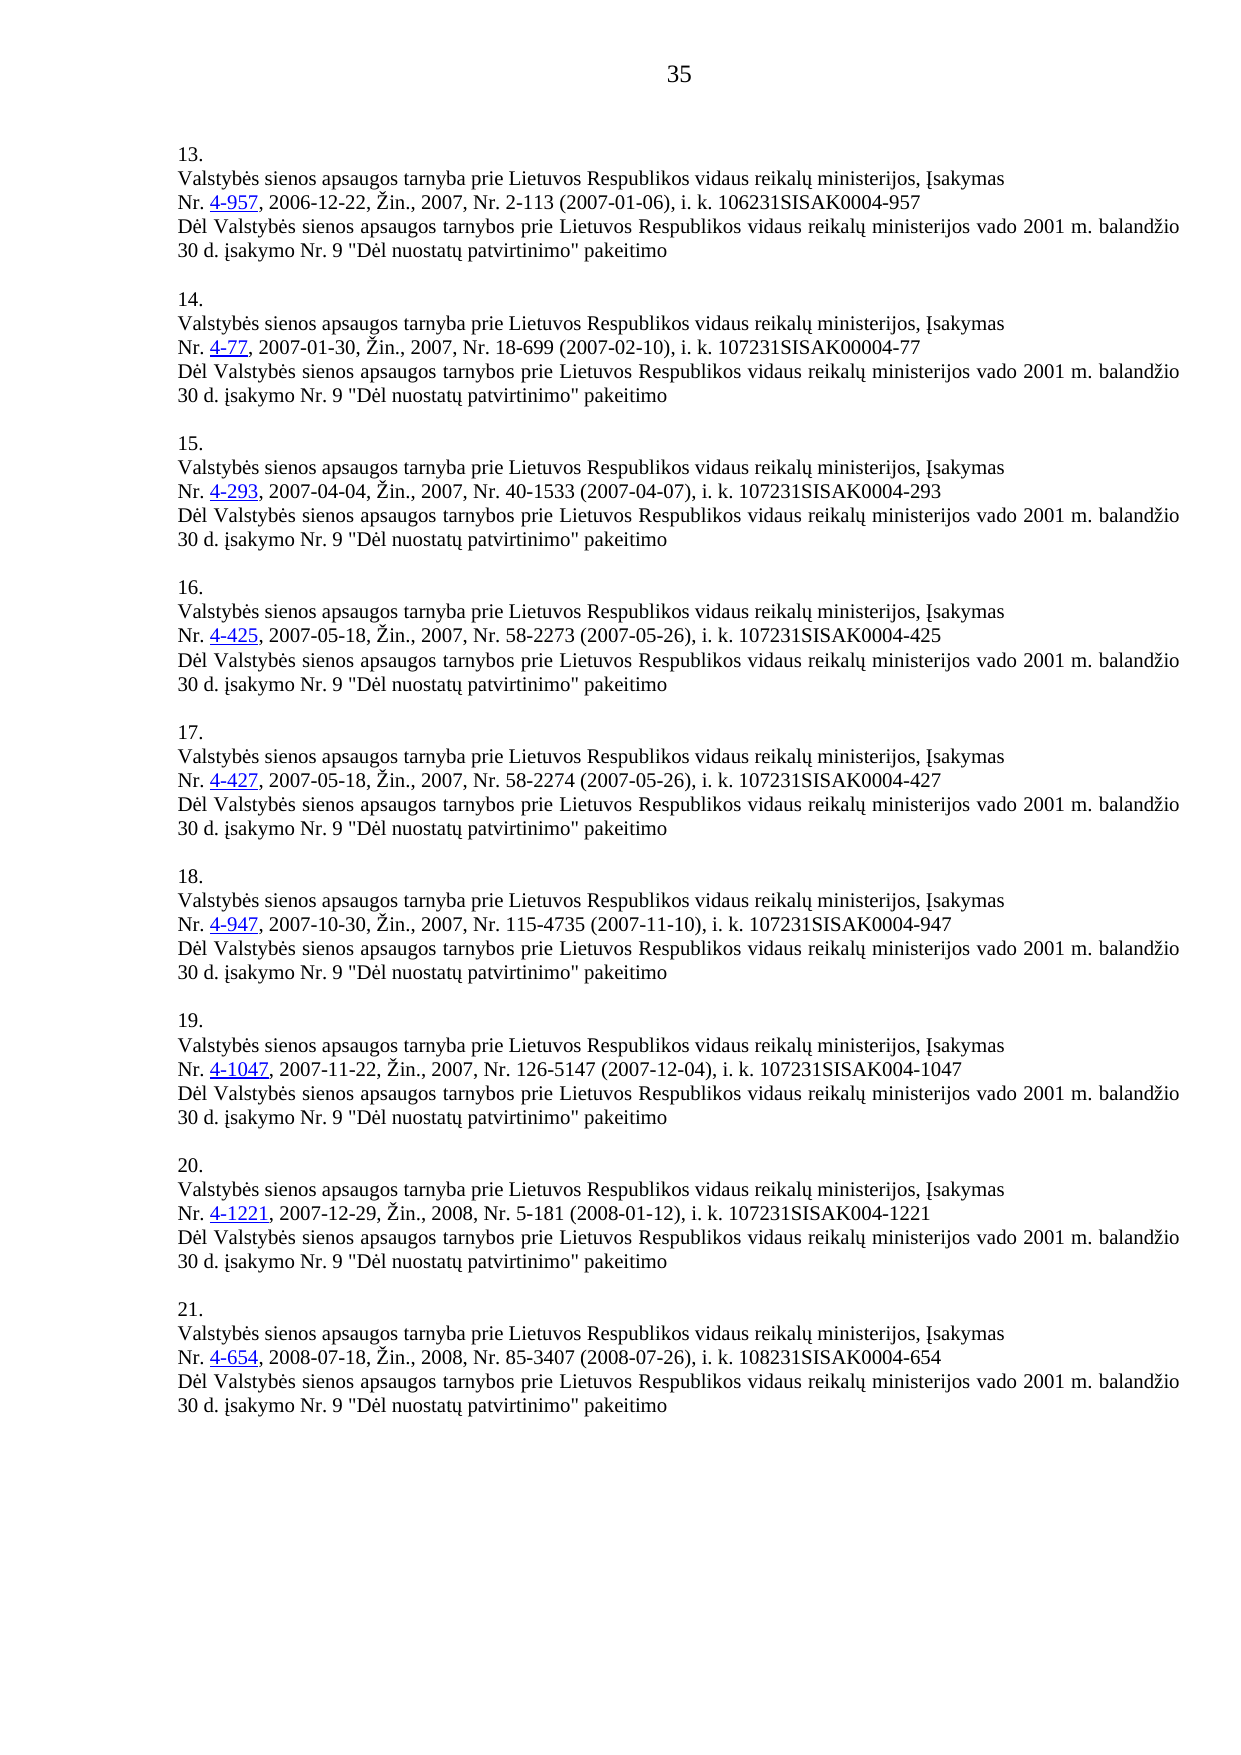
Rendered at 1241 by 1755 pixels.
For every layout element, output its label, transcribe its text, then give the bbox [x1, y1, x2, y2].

text Dėl Valstybės sienos apsaugos tarnybos prie Lietuvos Respublikos vidaus reikalų ministerijos vado 2001 m. balandžio 30 d. įsakymo Nr. 9 "Dėl nuostatų patvirtinimo" pakeitimo [177, 503, 1181, 551]
text 21. [177, 1297, 1181, 1321]
text 13. [177, 142, 1181, 166]
text Valstybės sienos apsaugos tarnyba prie Lietuvos Respublikos vidaus reikalų ministerijos, Įsakymas [177, 1032, 1181, 1057]
text 17. [177, 720, 1181, 744]
text Dėl Valstybės sienos apsaugos tarnybos prie Lietuvos Respublikos vidaus reikalų ministerijos vado 2001 m. balandžio 30 d. įsakymo Nr. 9 "Dėl nuostatų patvirtinimo" pakeitimo [177, 936, 1181, 984]
text Dėl Valstybės sienos apsaugos tarnybos prie Lietuvos Respublikos vidaus reikalų ministerijos vado 2001 m. balandžio 30 d. įsakymo Nr. 9 "Dėl nuostatų patvirtinimo" pakeitimo [177, 647, 1181, 696]
text Valstybės sienos apsaugos tarnyba prie Lietuvos Respublikos vidaus reikalų ministerijos, Įsakymas [177, 744, 1181, 768]
text Valstybės sienos apsaugos tarnyba prie Lietuvos Respublikos vidaus reikalų ministerijos, Įsakymas [177, 166, 1181, 190]
text 18. [177, 864, 1181, 888]
text Nr. 4-427, 2007-05-18, Žin., 2007, Nr. 58-2274 (2007-05-26), i. k. 107231SISAK0004-427 [177, 768, 1181, 792]
text Nr. 4-77, 2007-01-30, Žin., 2007, Nr. 18-699 (2007-02-10), i. k. 107231SISAK00004-77 [177, 335, 1181, 359]
text Nr. 4-957, 2006-12-22, Žin., 2007, Nr. 2-113 (2007-01-06), i. k. 106231SISAK0004-957 [177, 190, 1181, 214]
text Nr. 4-293, 2007-04-04, Žin., 2007, Nr. 40-1533 (2007-04-07), i. k. 107231SISAK0004-293 [177, 479, 1181, 503]
text Nr. 4-1221, 2007-12-29, Žin., 2008, Nr. 5-181 (2008-01-12), i. k. 107231SISAK004-1221 [177, 1201, 1181, 1225]
text Nr. 4-947, 2007-10-30, Žin., 2007, Nr. 115-4735 (2007-11-10), i. k. 107231SISAK0004-947 [177, 912, 1181, 936]
text Dėl Valstybės sienos apsaugos tarnybos prie Lietuvos Respublikos vidaus reikalų ministerijos vado 2001 m. balandžio 30 d. įsakymo Nr. 9 "Dėl nuostatų patvirtinimo" pakeitimo [177, 1225, 1181, 1273]
text Valstybės sienos apsaugos tarnyba prie Lietuvos Respublikos vidaus reikalų ministerijos, Įsakymas [177, 888, 1181, 912]
text Valstybės sienos apsaugos tarnyba prie Lietuvos Respublikos vidaus reikalų ministerijos, Įsakymas [177, 599, 1181, 623]
text Dėl Valstybės sienos apsaugos tarnybos prie Lietuvos Respublikos vidaus reikalų ministerijos vado 2001 m. balandžio 30 d. įsakymo Nr. 9 "Dėl nuostatų patvirtinimo" pakeitimo [177, 792, 1181, 840]
text Dėl Valstybės sienos apsaugos tarnybos prie Lietuvos Respublikos vidaus reikalų ministerijos vado 2001 m. balandžio 30 d. įsakymo Nr. 9 "Dėl nuostatų patvirtinimo" pakeitimo [177, 1369, 1181, 1417]
text Nr. 4-654, 2008-07-18, Žin., 2008, Nr. 85-3407 (2008-07-26), i. k. 108231SISAK0004-654 [177, 1345, 1181, 1369]
text 20. [177, 1153, 1181, 1177]
text Nr. 4-425, 2007-05-18, Žin., 2007, Nr. 58-2273 (2007-05-26), i. k. 107231SISAK0004-425 [177, 623, 1181, 647]
text Valstybės sienos apsaugos tarnyba prie Lietuvos Respublikos vidaus reikalų ministerijos, Įsakymas [177, 455, 1181, 479]
text 16. [177, 575, 1181, 599]
text Nr. 4-1047, 2007-11-22, Žin., 2007, Nr. 126-5147 (2007-12-04), i. k. 107231SISAK004-1047 [177, 1057, 1181, 1081]
text Valstybės sienos apsaugos tarnyba prie Lietuvos Respublikos vidaus reikalų ministerijos, Įsakymas [177, 1177, 1181, 1201]
text Valstybės sienos apsaugos tarnyba prie Lietuvos Respublikos vidaus reikalų ministerijos, Įsakymas [177, 1321, 1181, 1345]
text Valstybės sienos apsaugos tarnyba prie Lietuvos Respublikos vidaus reikalų ministerijos, Įsakymas [177, 311, 1181, 335]
text Dėl Valstybės sienos apsaugos tarnybos prie Lietuvos Respublikos vidaus reikalų ministerijos vado 2001 m. balandžio 30 d. įsakymo Nr. 9 "Dėl nuostatų patvirtinimo" pakeitimo [177, 359, 1181, 407]
text 15. [177, 431, 1181, 455]
text Dėl Valstybės sienos apsaugos tarnybos prie Lietuvos Respublikos vidaus reikalų ministerijos vado 2001 m. balandžio 30 d. įsakymo Nr. 9 "Dėl nuostatų patvirtinimo" pakeitimo [177, 214, 1181, 262]
text Dėl Valstybės sienos apsaugos tarnybos prie Lietuvos Respublikos vidaus reikalų ministerijos vado 2001 m. balandžio 30 d. įsakymo Nr. 9 "Dėl nuostatų patvirtinimo" pakeitimo [177, 1081, 1181, 1129]
text 19. [177, 1008, 1181, 1032]
text 14. [177, 287, 1181, 311]
